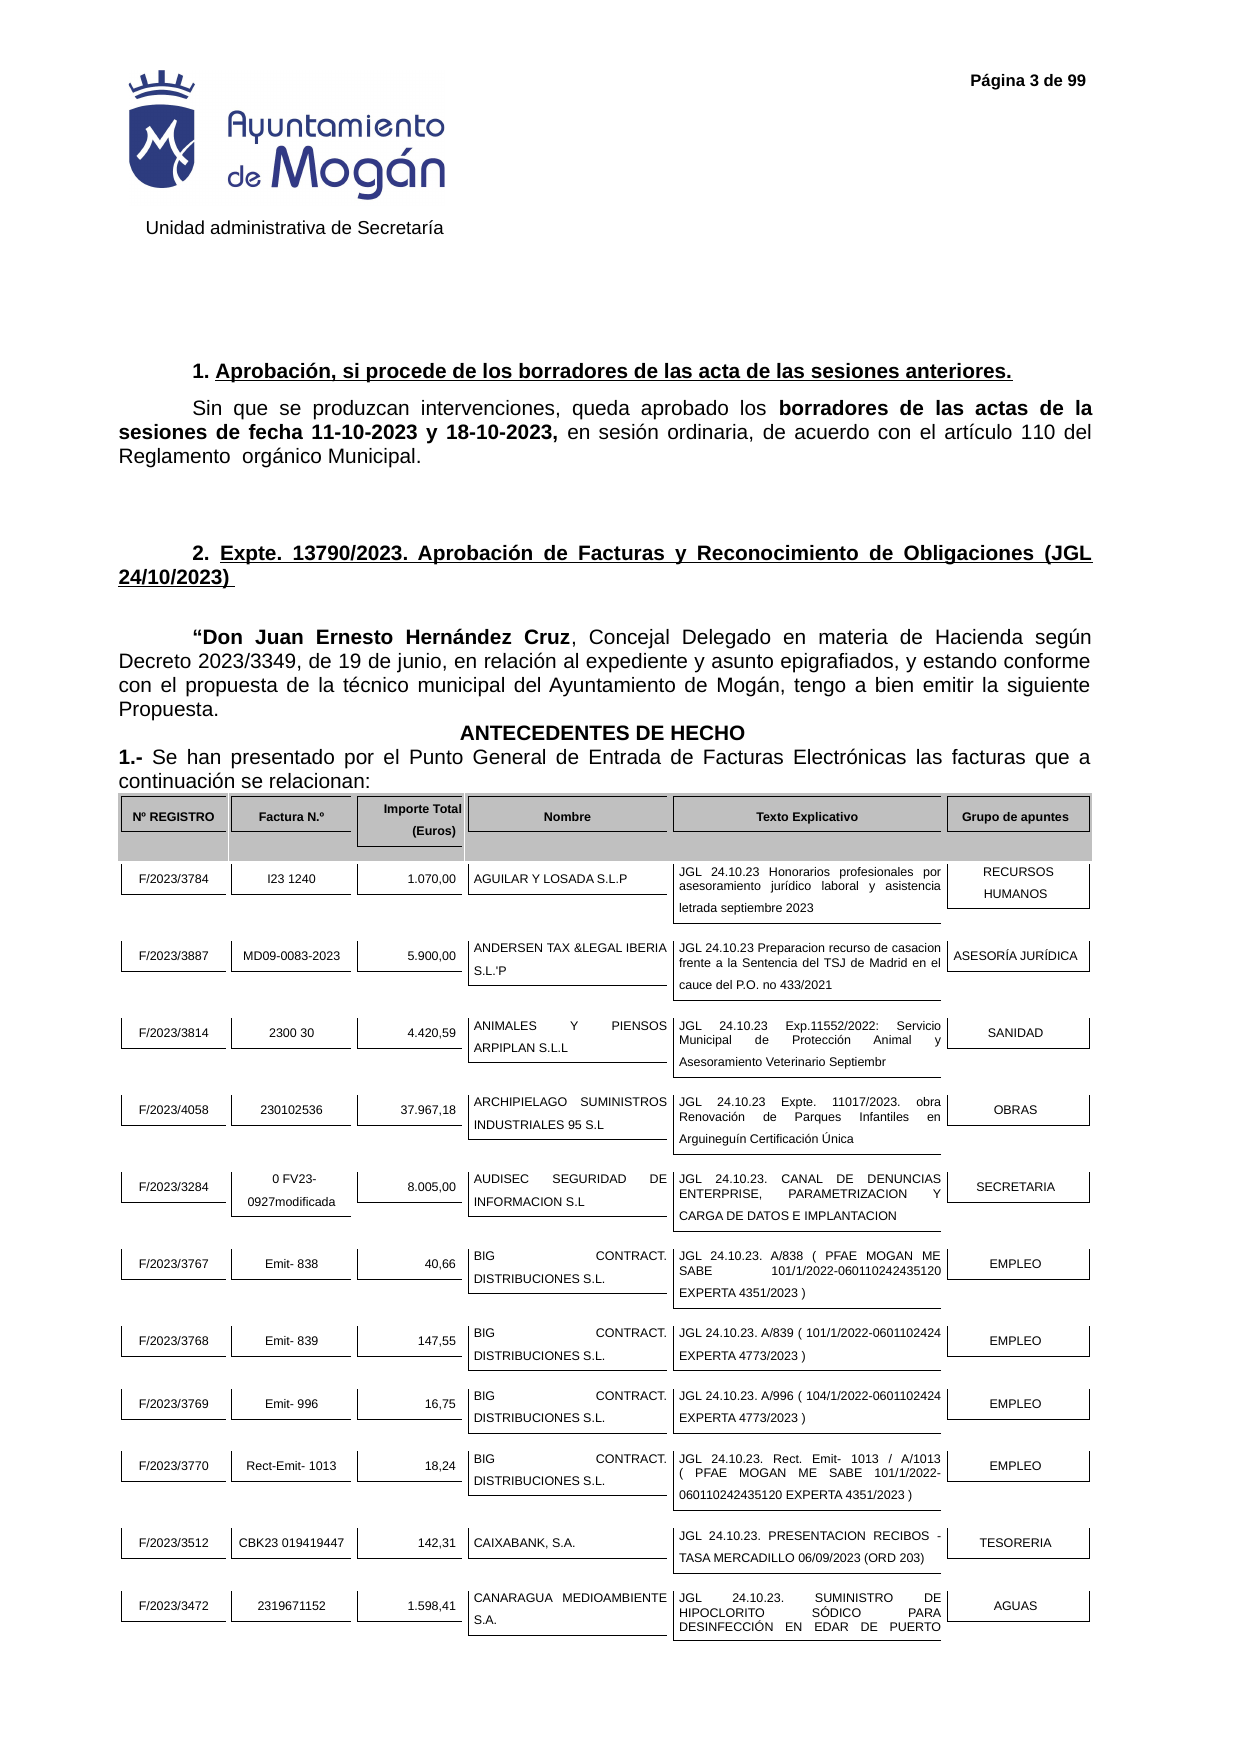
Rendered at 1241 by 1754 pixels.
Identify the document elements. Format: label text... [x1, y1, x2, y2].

table_cell JGL 24.10.23. A/838 ( PFAE MOGAN ME SABE 101/1/2022-060110242435120 EXPERTA 4351/2023 ) [670, 1246, 944, 1323]
table_cell CANARAGUA MEDIOAMBIENTE S.A. [465, 1588, 670, 1651]
table_cell Rect-Emit- 1013 [229, 1448, 354, 1525]
table_cell F/2023/3512 [118, 1525, 228, 1588]
text 1. Aprobación, si procede de los borradores de las acta de las sesiones anteriores. [118, 335, 1092, 383]
text 1.- Se han presentado por el Punto General de Entrada de Facturas Electrónicas las facturas que a continuación se relacionan: [118, 745, 1092, 793]
table_cell 230102536 [229, 1092, 354, 1169]
table_cell 142,31 [354, 1525, 464, 1588]
text Sin que se produzcan intervenciones, queda aprobado los borradores de las actas de la sesiones de fecha 11-10-2023 y 18-10-2023, en sesión ordinaria, de acuerdo con el artículo 110 del Reglamento orgánico Municipal. [118, 396, 1092, 468]
table_cell F/2023/4058 [118, 1092, 228, 1169]
table_cell Emit- 996 [229, 1386, 354, 1448]
table_cell JGL 24.10.23. CANAL DE DENUNCIAS ENTERPRISE, PARAMETRIZACION Y CARGA DE DATOS E IMPLANTACION [670, 1169, 944, 1246]
table_cell JGL 24.10.23 Honorarios profesionales por asesoramiento jurídico laboral y asistencia letrada septiembre 2023 [670, 861, 944, 938]
table_cell 2300 30 [229, 1015, 354, 1092]
table_cell AUDISEC SEGURIDAD DE INFORMACION S.L [465, 1169, 670, 1246]
table_cell 4.420,59 [354, 1015, 464, 1092]
table_header Importe Total (Euros) [354, 793, 464, 861]
table_cell SECRETARIA [944, 1169, 1092, 1246]
table_cell F/2023/3769 [118, 1386, 228, 1448]
text “Don Juan Ernesto Hernández Cruz, Concejal Delegado en materia de Hacienda según Decreto 2023/3349, de 19 de junio, en relación al expediente y asunto epigrafiados, y estando conforme con el propuesta de la técnico municipal del Ayuntamiento de Mogán, tengo a bien emitir la siguiente Propuesta. [118, 625, 1092, 721]
table_cell 8.005,00 [354, 1169, 464, 1246]
table_cell JGL 24.10.23. SUMINISTRO DE HIPOCLORITO SÓDICO PARA DESINFECCIÓN EN EDAR DE PUERTO [670, 1588, 944, 1651]
table_cell CAIXABANK, S.A. [465, 1525, 670, 1588]
table_cell MD09-0083-2023 [229, 938, 354, 1015]
table_cell JGL 24.10.23. A/996 ( 104/1/2022-0601102424 EXPERTA 4773/2023 ) [670, 1386, 944, 1448]
table_cell 0 FV23-0927modificada [229, 1169, 354, 1246]
table_cell 1.598,41 [354, 1588, 464, 1651]
table_cell JGL 24.10.23. A/839 ( 101/1/2022-0601102424 EXPERTA 4773/2023 ) [670, 1323, 944, 1386]
table_cell EMPLEO [944, 1323, 1092, 1386]
table_cell EMPLEO [944, 1386, 1092, 1448]
table_cell 1.070,00 [354, 861, 464, 938]
table_cell 5.900,00 [354, 938, 464, 1015]
table_cell TESORERIA [944, 1525, 1092, 1588]
table_cell EMPLEO [944, 1246, 1092, 1323]
table_cell BIG CONTRACT. DISTRIBUCIONES S.L. [465, 1323, 670, 1386]
table_cell I23 1240 [229, 861, 354, 938]
table_cell AGUILAR Y LOSADA S.L.P [465, 861, 670, 938]
table_cell F/2023/3284 [118, 1169, 228, 1246]
table_cell JGL 24.10.23. PRESENTACION RECIBOS - TASA MERCADILLO 06/09/2023 (ORD 203) [670, 1525, 944, 1588]
table_cell BIG CONTRACT. DISTRIBUCIONES S.L. [465, 1448, 670, 1525]
table_cell EMPLEO [944, 1448, 1092, 1525]
table_cell JGL 24.10.23 Preparacion recurso de casacion frente a la Sentencia del TSJ de Madrid en el cauce del P.O. no 433/2021 [670, 938, 944, 1015]
table_header Nº REGISTRO [118, 793, 228, 861]
table_cell BIG CONTRACT. DISTRIBUCIONES S.L. [465, 1246, 670, 1323]
table_cell Emit- 839 [229, 1323, 354, 1386]
text ANTECEDENTES DE HECHO [118, 721, 1092, 745]
table_cell CBK23 019419447 [229, 1525, 354, 1588]
table_cell F/2023/3814 [118, 1015, 228, 1092]
table_cell 2319671152 [229, 1588, 354, 1651]
table_header Grupo de apuntes [944, 793, 1092, 861]
table_cell ASESORÍA JURÍDICA [944, 938, 1092, 1015]
table_cell 147,55 [354, 1323, 464, 1386]
text 2. Expte. 13790/2023. Aprobación de Facturas y Reconocimiento de Obligaciones (JGL 24/10/2023) [118, 541, 1092, 588]
table_cell ARCHIPIELAGO SUMINISTROS INDUSTRIALES 95 S.L [465, 1092, 670, 1169]
table_cell 16,75 [354, 1386, 464, 1448]
table_cell F/2023/3472 [118, 1588, 228, 1651]
table_cell OBRAS [944, 1092, 1092, 1169]
table_cell 18,24 [354, 1448, 464, 1525]
table_cell F/2023/3784 [118, 861, 228, 938]
picture [128, 70, 445, 206]
table_cell F/2023/3767 [118, 1246, 228, 1323]
table_cell 40,66 [354, 1246, 464, 1323]
table_cell F/2023/3770 [118, 1448, 228, 1525]
table_cell AGUAS [944, 1588, 1092, 1651]
table_cell F/2023/3768 [118, 1323, 228, 1386]
table_header Nombre [465, 793, 670, 861]
table_cell JGL 24.10.23. Rect. Emit- 1013 / A/1013 ( PFAE MOGAN ME SABE 101/1/2022-060110242435120 EXPERTA 4351/2023 ) [670, 1448, 944, 1525]
table_cell 37.967,18 [354, 1092, 464, 1169]
table_header Factura N.º [229, 793, 354, 861]
table_cell F/2023/3887 [118, 938, 228, 1015]
table_cell Emit- 838 [229, 1246, 354, 1323]
table_cell ANIMALES Y PIENSOS ARPIPLAN S.L.L [465, 1015, 670, 1092]
table_cell JGL 24.10.23 Exp.11552/2022: Servicio Municipal de Protección Animal y Asesoramiento Veterinario Septiembr [670, 1015, 944, 1092]
table_cell RECURSOS HUMANOS [944, 861, 1092, 938]
table_header Texto Explicativo [670, 793, 944, 861]
table_cell JGL 24.10.23 Expte. 11017/2023. obra Renovación de Parques Infantiles en Arguineguín Certificación Única [670, 1092, 944, 1169]
table_cell BIG CONTRACT. DISTRIBUCIONES S.L. [465, 1386, 670, 1448]
table_cell ANDERSEN TAX &LEGAL IBERIA S.L.'P [465, 938, 670, 1015]
table_cell SANIDAD [944, 1015, 1092, 1092]
